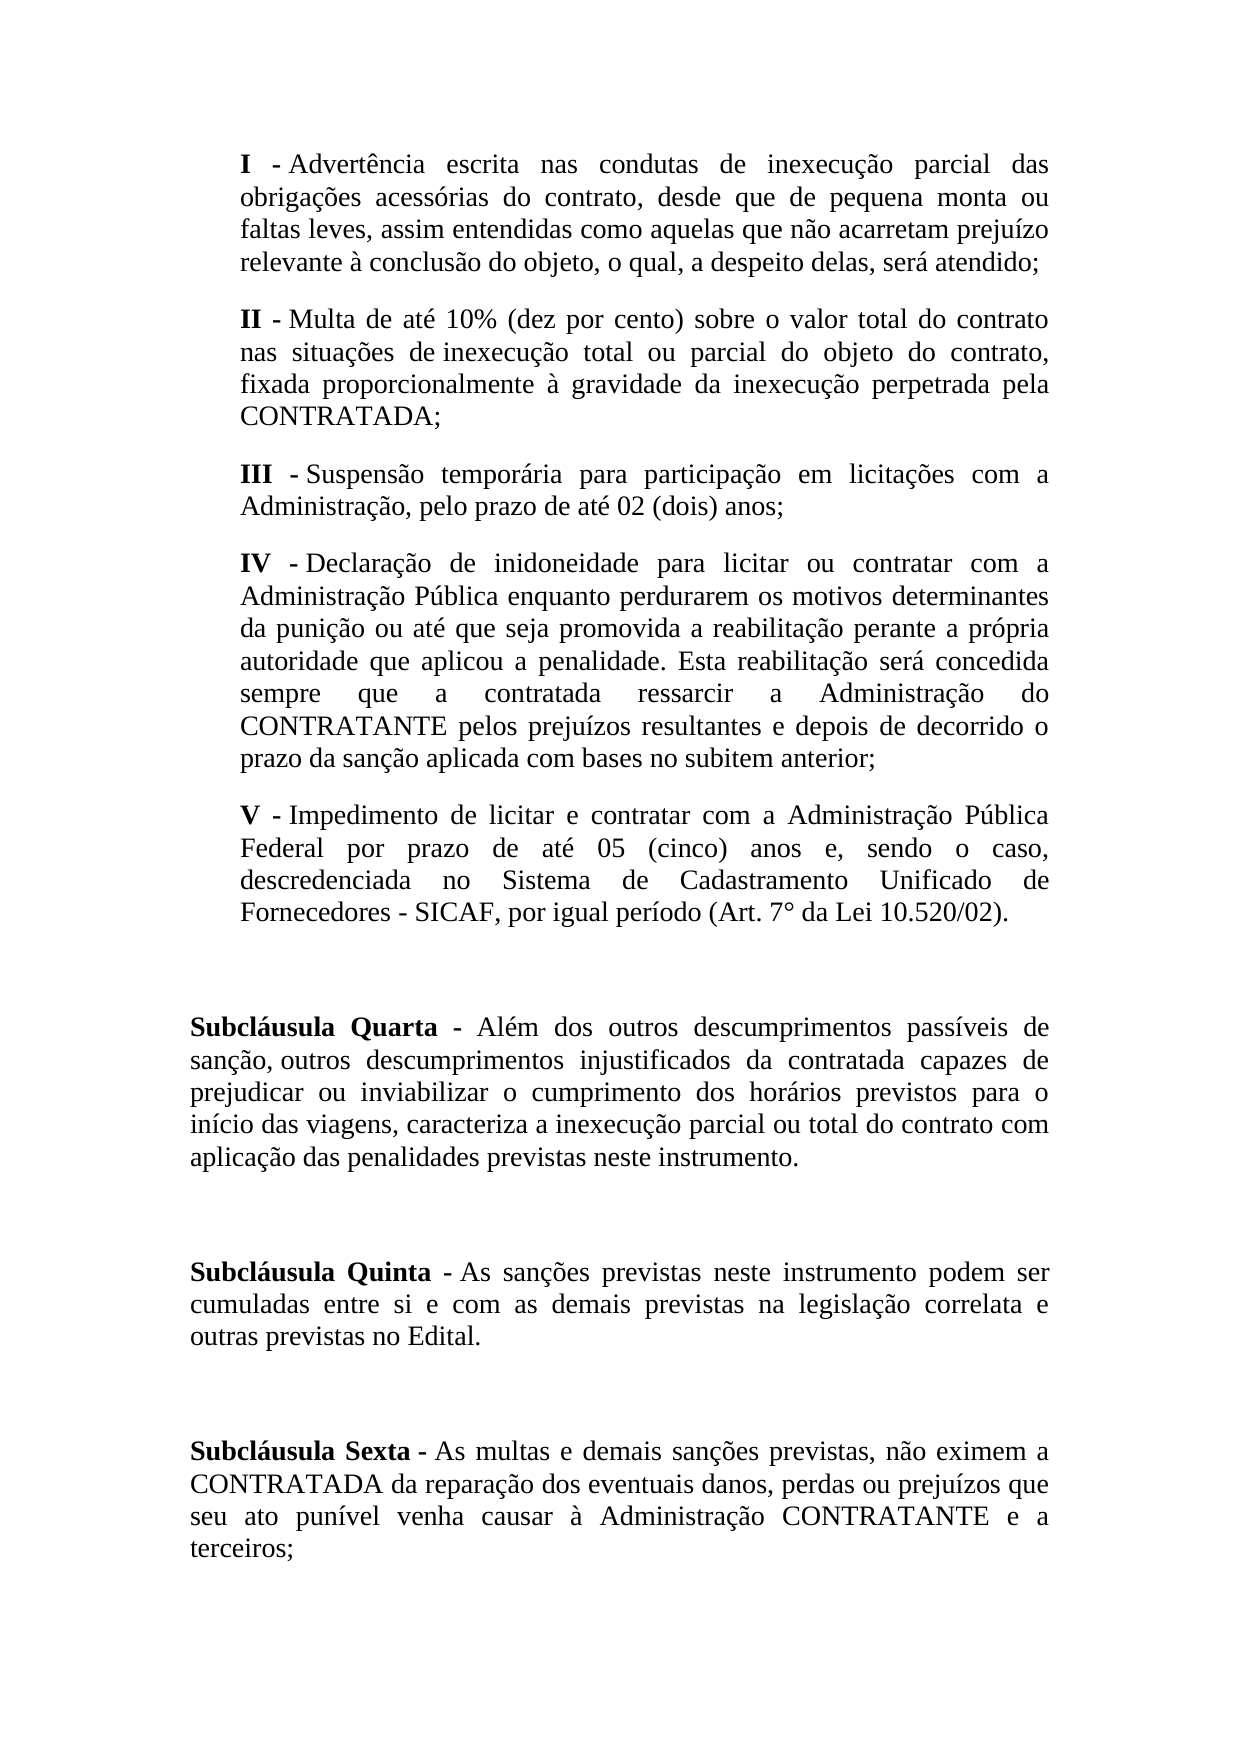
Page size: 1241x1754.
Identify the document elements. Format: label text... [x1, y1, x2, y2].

text Subcláusula Quinta - As sanções previstas neste instrumento podem ser cumuladas entre si e com as demais previstas na legislação correlata e outras previstas no Edital. [190, 1255, 1051, 1352]
text V - Impedimento de licitar e contratar com a Administração Pública Federal por prazo de até 05 (cinco) anos e, sendo o caso, descredenciada no Sistema de Cadastramento Unificado de Fornecedores - SICAF, por igual período (Art. 7° da Lei 10.520/02). [240, 798, 1051, 928]
text III - Suspensão temporária para participação em licitações com a Administração, pelo prazo de até 02 (dois) anos; [240, 457, 1051, 522]
text Subcláusula Quarta - Além dos outros descumprimentos passíveis de sanção, outros descumprimentos injustificados da contratada capazes de prejudicar ou inviabilizar o cumprimento dos horários previstos para o início das viagens, caracteriza a inexecução parcial ou total do contrato com aplicação das penalidades previstas neste instrumento. [190, 1010, 1051, 1172]
text Subcláusula Sexta - As multas e demais sanções previstas, não eximem a CONTRATADA da reparação dos eventuais danos, perdas ou prejuízos que seu ato punível venha causar à Administração CONTRATANTE e a terceiros; [190, 1434, 1051, 1564]
text II - Multa de até 10% (dez por cento) sobre o valor total do contrato nas situações de inexecução total ou parcial do objeto do contrato, fixada proporcionalmente à gravidade da inexecução perpetrada pela CONTRATADA; [240, 302, 1051, 432]
text I - Advertência escrita nas condutas de inexecução parcial das obrigações acessórias do contrato, desde que de pequena monta ou faltas leves, assim entendidas como aquelas que não acarretam prejuízo relevante à conclusão do objeto, o qual, a despeito delas, será atendido; [240, 148, 1051, 277]
text IV - Declaração de inidoneidade para licitar ou contratar com a Administração Pública enquanto perdurarem os motivos determinantes da punição ou até que seja promovida a reabilitação perante a própria autoridade que aplicou a penalidade. Esta reabilitação será concedida sempre que a contratada ressarcir a Administração do CONTRATANTE pelos prejuízos resultantes e depois de decorrido o prazo da sanção aplicada com bases no subitem anterior; [240, 547, 1051, 773]
